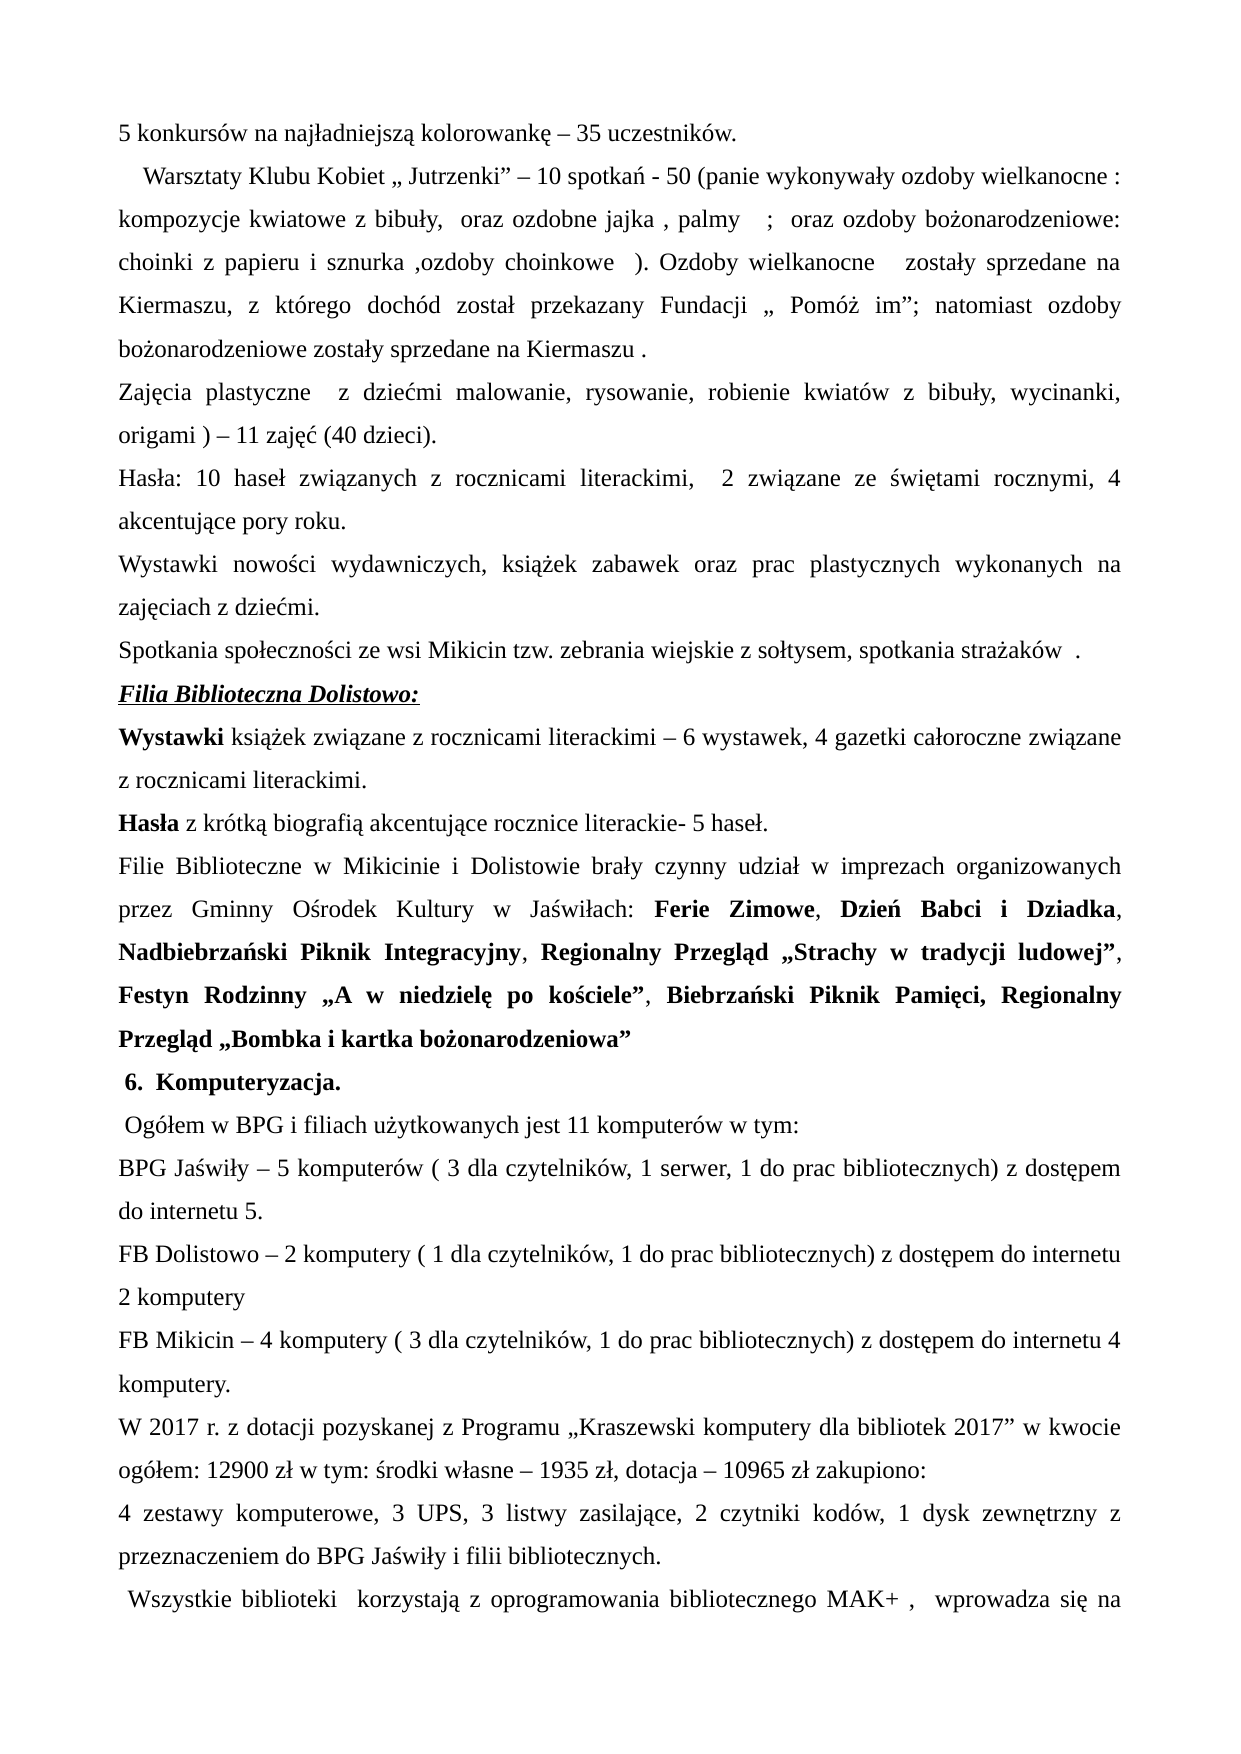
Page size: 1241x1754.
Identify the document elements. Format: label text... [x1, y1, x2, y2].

text Filie Biblioteczne w Mikicinie i Dolistowie brały czynny udział w imprezach organizowanych przez Gminny Ośrodek Kultury w Jaświłach: Ferie Zimowe, Dzień Babci i Dziadka, Nadbiebrzański Piknik Integracyjny, Regionalny Przegląd „Strachy w tradycji ludowej”, Festyn Rodzinny „A w niedzielę po kościele”, Biebrzański Piknik Pamięci, Regionalny Przegląd „Bombka i kartka bożonarodzeniowa” [118, 851, 1122, 1052]
text FB Dolistowo – 2 komputery ( 1 dla czytelników, 1 do prac bibliotecznych) z dostępem do internetu 2 komputery [118, 1239, 1122, 1311]
text Wystawki książek związane z rocznicami literackimi – 6 wystawek, 4 gazetki całoroczne związane z rocznicami literackimi. [118, 722, 1122, 794]
text FB Mikicin – 4 komputery ( 3 dla czytelników, 1 do prac bibliotecznych) z dostępem do internetu 4 komputery. [118, 1326, 1122, 1397]
text BPG Jaświły – 5 komputerów ( 3 dla czytelników, 1 serwer, 1 do prac bibliotecznych) z dostępem do internetu 5. [118, 1153, 1122, 1225]
text Hasła z krótką biografią akcentujące rocznice literackie- 5 haseł. [118, 808, 1122, 837]
text Filia Biblioteczna Dolistowo: [118, 679, 1122, 707]
text 4 zestawy komputerowe, 3 UPS, 3 listwy zasilające, 2 czytniki kodów, 1 dysk zewnętrzny z przeznaczeniem do BPG Jaświły i filii bibliotecznych. [118, 1498, 1122, 1570]
text Wystawki nowości wydawniczych, książek zabawek oraz prac plastycznych wykonanych na zajęciach z dziećmi. [118, 549, 1122, 621]
text Ogółem w BPG i filiach użytkowanych jest 11 komputerów w tym: [118, 1110, 1122, 1139]
text W 2017 r. z dotacji pozyskanej z Programu „Kraszewski komputery dla bibliotek 2017” w kwocie ogółem: 12900 zł w tym: środki własne – 1935 zł, dotacja – 10965 zł zakupiono: [118, 1412, 1122, 1484]
text Zajęcia plastyczne z dziećmi malowanie, rysowanie, robienie kwiatów z bibuły, wycinanki, origami ) – 11 zajęć (40 dzieci). [118, 377, 1122, 449]
text Hasła: 10 haseł związanych z rocznicami literackimi, 2 związane ze świętami rocznymi, 4 akcentujące pory roku. [118, 463, 1122, 535]
text 6. Komputeryzacja. [118, 1067, 1122, 1096]
text Wszystkie biblioteki korzystają z oprogramowania bibliotecznego MAK+ , wprowadza się na [118, 1584, 1122, 1613]
text 5 konkursów na najładniejszą kolorowankę – 35 uczestników. [118, 118, 1122, 147]
text Spotkania społeczności ze wsi Mikicin tzw. zebrania wiejskie z sołtysem, spotkania strażaków . [118, 636, 1122, 664]
text Warsztaty Klubu Kobiet „ Jutrzenki” – 10 spotkań - 50 (panie wykonywały ozdoby wielkanocne : kompozycje kwiatowe z bibuły, oraz ozdobne jajka , palmy ; oraz ozdoby bożonarodzeniowe: choinki z papieru i sznurka ,ozdoby choinkowe ). Ozdoby wielkanocne zostały sprzedane na Kiermaszu, z którego dochód został przekazany Fundacji „ Pomóż im”; natomiast ozdoby bożonarodzeniowe zostały sprzedane na Kiermaszu . [118, 161, 1122, 362]
